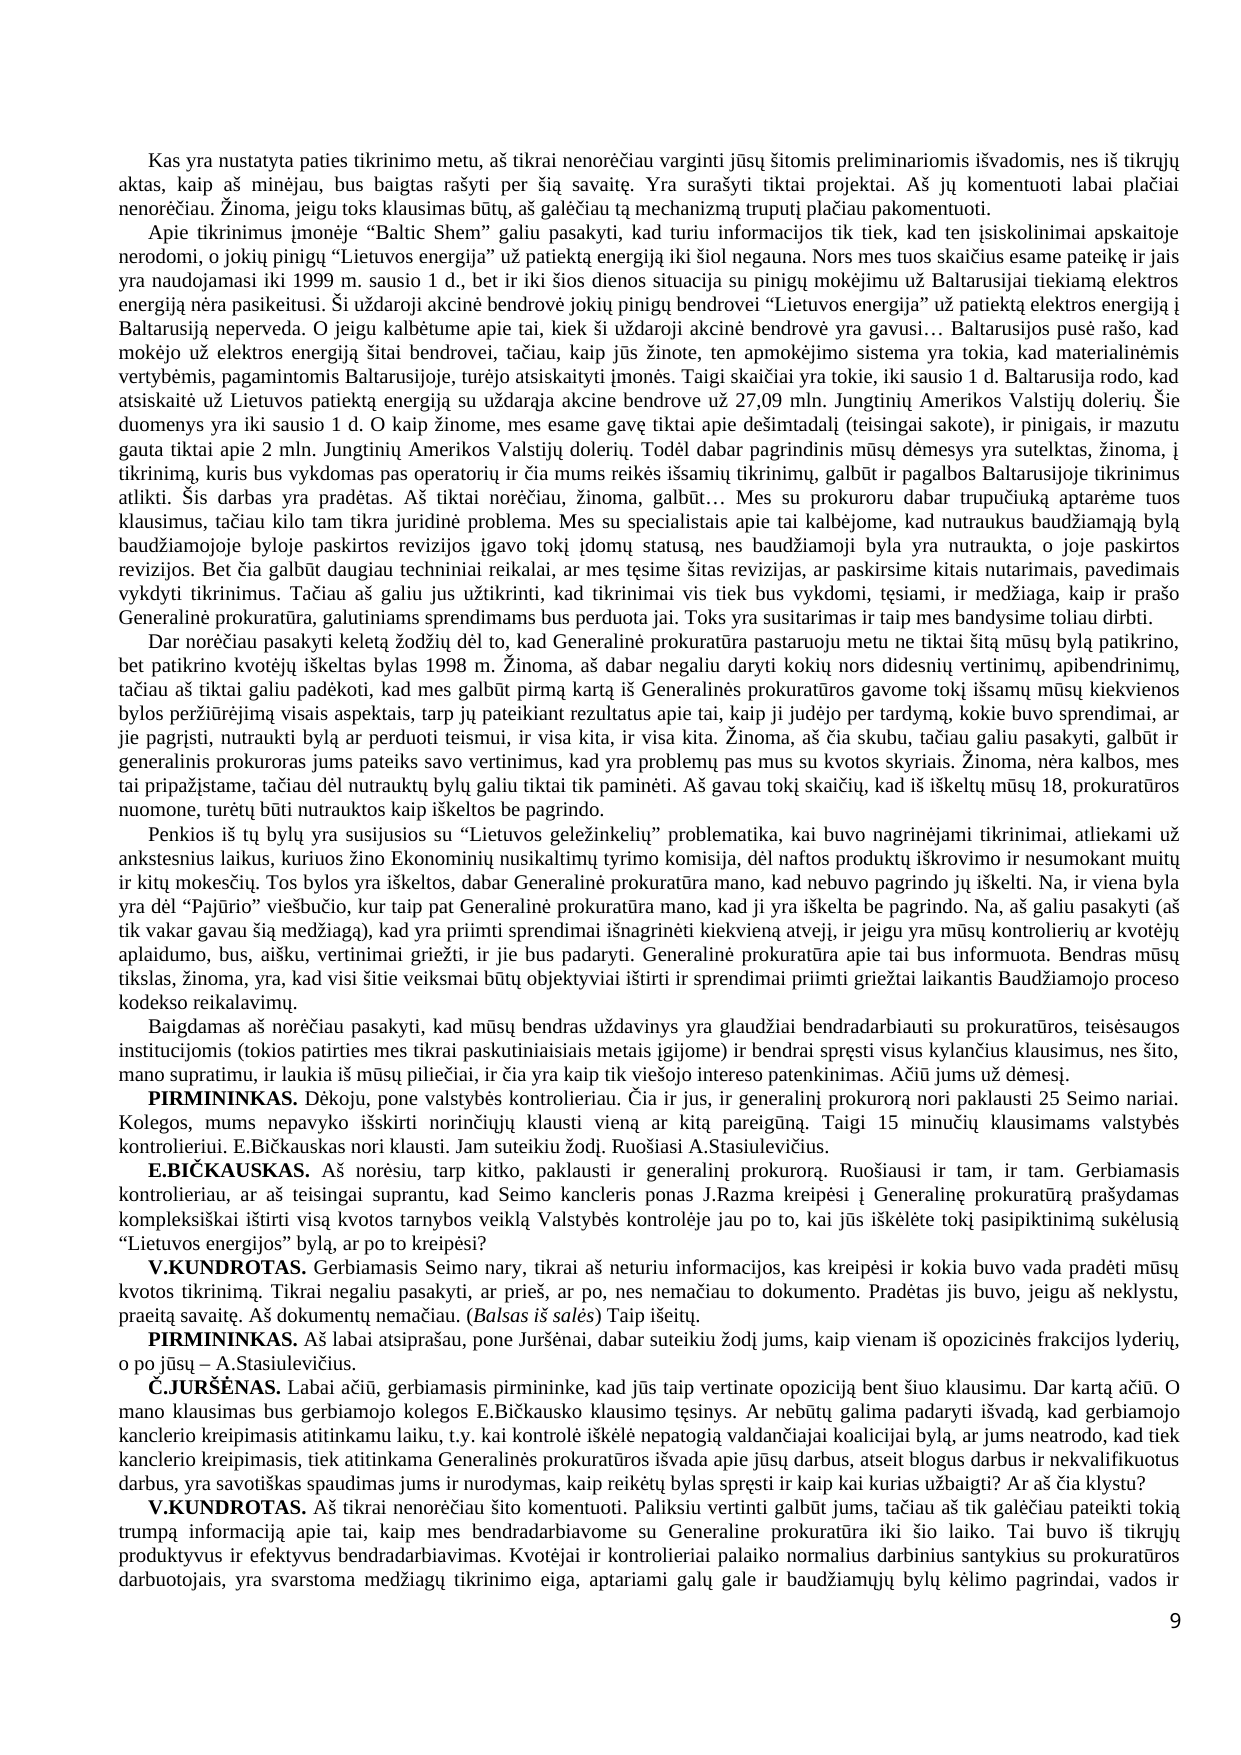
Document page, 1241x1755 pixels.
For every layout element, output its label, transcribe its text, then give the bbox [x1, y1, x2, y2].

text E.BIČKAUSKAS. Aš norėsiu, tarp kitko, paklausti ir generalinį prokurorą. Ruošiausi ir tam, ir tam. Gerbiamasis kontrolieriau, ar aš teisingai suprantu, kad Seimo kancleris ponas J.Razma kreipėsi į Generalinę prokuratūrą prašydamas kompleksiškai ištirti visą kvotos tarnybos veiklą Valstybės kontrolėje jau po to, kai jūs iškėlėte tokį pasipiktinimą sukėlusią “Lietuvos energijos” bylą, ar po to kreipėsi? [118, 1158, 1181, 1254]
text Kas yra nustatyta paties tikrinimo metu, aš tikrai nenorėčiau varginti jūsų šitomis preliminariomis išvadomis, nes iš tikrųjų aktas, kaip aš minėjau, bus baigtas rašyti per šią savaitę. Yra surašyti tiktai projektai. Aš jų komentuoti labai plačiai nenorėčiau. Žinoma, jeigu toks klausimas būtų, aš galėčiau tą mechanizmą truputį plačiau pakomentuoti. [118, 148, 1181, 220]
text PIRMININKAS. Aš labai atsiprašau, pone Juršėnai, dabar suteikiu žodį jums, kaip vienam iš opozicinės frakcijos lyderių, o po jūsų – A.Stasiulevičius. [118, 1327, 1181, 1375]
text Dar norėčiau pasakyti keletą žodžių dėl to, kad Generalinė prokuratūra pastaruoju metu ne tiktai šitą mūsų bylą patikrino, bet patikrino kvotėjų iškeltas bylas 1998 m. Žinoma, aš dabar negaliu daryti kokių nors didesnių vertinimų, apibendrinimų, tačiau aš tiktai galiu padėkoti, kad mes galbūt pirmą kartą iš Generalinės prokuratūros gavome tokį išsamų mūsų kiekvienos bylos peržiūrėjimą visais aspektais, tarp jų pateikiant rezultatus apie tai, kaip ji judėjo per tardymą, kokie buvo sprendimai, ar jie pagrįsti, nutraukti bylą ar perduoti teismui, ir visa kita, ir visa kita. Žinoma, aš čia skubu, tačiau galiu pasakyti, galbūt ir generalinis prokuroras jums pateiks savo vertinimus, kad yra problemų pas mus su kvotos skyriais. Žinoma, nėra kalbos, mes tai pripažįstame, tačiau dėl nutrauktų bylų galiu tiktai tik paminėti. Aš gavau tokį skaičių, kad iš iškeltų mūsų 18, prokuratūros nuomone, turėtų būti nutrauktos kaip iškeltos be pagrindo. [118, 629, 1181, 821]
text PIRMININKAS. Dėkoju, pone valstybės kontrolieriau. Čia ir jus, ir generalinį prokurorą nori paklausti 25 Seimo nariai. Kolegos, mums nepavyko išskirti norinčiųjų klausti vieną ar kitą pareigūną. Taigi 15 minučių klausimams valstybės kontrolieriui. E.Bičkauskas nori klausti. Jam suteikiu žodį. Ruošiasi A.Stasiulevičius. [118, 1086, 1181, 1158]
text Č.JURŠĖNAS. Labai ačiū, gerbiamasis pirmininke, kad jūs taip vertinate opoziciją bent šiuo klausimu. Dar kartą ačiū. O mano klausimas bus gerbiamojo kolegos E.Bičkausko klausimo tęsinys. Ar nebūtų galima padaryti išvadą, kad gerbiamojo kanclerio kreipimasis atitinkamu laiku, t.y. kai kontrolė iškėlė nepatogią valdančiajai koalicijai bylą, ar jums neatrodo, kad tiek kanclerio kreipimasis, tiek atitinkama Generalinės prokuratūros išvada apie jūsų darbus, atseit blogus darbus ir nekvalifikuotus darbus, yra savotiškas spaudimas jums ir nurodymas, kaip reikėtų bylas spręsti ir kaip kai kurias užbaigti? Ar aš čia klystu? [118, 1375, 1181, 1495]
text V.KUNDROTAS. Aš tikrai nenorėčiau šito komentuoti. Paliksiu vertinti galbūt jums, tačiau aš tik galėčiau pateikti tokią trumpą informaciją apie tai, kaip mes bendradarbiavome su Generaline prokuratūra iki šio laiko. Tai buvo iš tikrųjų produktyvus ir efektyvus bendradarbiavimas. Kvotėjai ir kontrolieriai palaiko normalius darbinius santykius su prokuratūros darbuotojais, yra svarstoma medžiagų tikrinimo eiga, aptariami galų gale ir baudžiamųjų bylų kėlimo pagrindai, vados ir [118, 1495, 1181, 1591]
text Penkios iš tų bylų yra susijusios su “Lietuvos geležinkelių” problematika, kai buvo nagrinėjami tikrinimai, atliekami už ankstesnius laikus, kuriuos žino Ekonominių nusikaltimų tyrimo komisija, dėl naftos produktų iškrovimo ir nesumokant muitų ir kitų mokesčių. Tos bylos yra iškeltos, dabar Generalinė prokuratūra mano, kad nebuvo pagrindo jų iškelti. Na, ir viena byla yra dėl “Pajūrio” viešbučio, kur taip pat Generalinė prokuratūra mano, kad ji yra iškelta be pagrindo. Na, aš galiu pasakyti (aš tik vakar gavau šią medžiagą), kad yra priimti sprendimai išnagrinėti kiekvieną atvejį, ir jeigu yra mūsų kontrolierių ar kvotėjų aplaidumo, bus, aišku, vertinimai griežti, ir jie bus padaryti. Generalinė prokuratūra apie tai bus informuota. Bendras mūsų tikslas, žinoma, yra, kad visi šitie veiksmai būtų objektyviai ištirti ir sprendimai priimti griežtai laikantis Baudžiamojo proceso kodekso reikalavimų. [118, 821, 1181, 1014]
text Apie tikrinimus įmonėje “Baltic Shem” galiu pasakyti, kad turiu informacijos tik tiek, kad ten įsiskolinimai apskaitoje nerodomi, o jokių pinigų “Lietuvos energija” už patiektą energiją iki šiol negauna. Nors mes tuos skaičius esame pateikę ir jais yra naudojamasi iki 1999 m. sausio 1 d., bet ir iki šios dienos situacija su pinigų mokėjimu už Baltarusijai tiekiamą elektros energiją nėra pasikeitusi. Ši uždaroji akcinė bendrovė jokių pinigų bendrovei “Lietuvos energija” už patiektą elektros energiją į Baltarusiją neperveda. O jeigu kalbėtume apie tai, kiek ši uždaroji akcinė bendrovė yra gavusi… Baltarusijos pusė rašo, kad mokėjo už elektros energiją šitai bendrovei, tačiau, kaip jūs žinote, ten apmokėjimo sistema yra tokia, kad materialinėmis vertybėmis, pagamintomis Baltarusijoje, turėjo atsiskaityti įmonės. Taigi skaičiai yra tokie, iki sausio 1 d. Baltarusija rodo, kad atsiskaitė už Lietuvos patiektą energiją su uždarąja akcine bendrove už 27,09 mln. Jungtinių Amerikos Valstijų dolerių. Šie duomenys yra iki sausio 1 d. O kaip žinome, mes esame gavę tiktai apie dešimtadalį (teisingai sakote), ir pinigais, ir mazutu gauta tiktai apie 2 mln. Jungtinių Amerikos Valstijų dolerių. Todėl dabar pagrindinis mūsų dėmesys yra sutelktas, žinoma, į tikrinimą, kuris bus vykdomas pas operatorių ir čia mums reikės išsamių tikrinimų, galbūt ir pagalbos Baltarusijoje tikrinimus atlikti. Šis darbas yra pradėtas. Aš tiktai norėčiau, žinoma, galbūt… Mes su prokuroru dabar trupučiuką aptarėme tuos klausimus, tačiau kilo tam tikra juridinė problema. Mes su specialistais apie tai kalbėjome, kad nutraukus baudžiamąją bylą baudžiamojoje byloje paskirtos revizijos įgavo tokį įdomų statusą, nes baudžiamoji byla yra nutraukta, o joje paskirtos revizijos. Bet čia galbūt daugiau techniniai reikalai, ar mes tęsime šitas revizijas, ar paskirsime kitais nutarimais, pavedimais vykdyti tikrinimus. Tačiau aš galiu jus užtikrinti, kad tikrinimai vis tiek bus vykdomi, tęsiami, ir medžiaga, kaip ir prašo Generalinė prokuratūra, galutiniams sprendimams bus perduota jai. Toks yra susitarimas ir taip mes bandysime toliau dirbti. [118, 220, 1181, 629]
text Baigdamas aš norėčiau pasakyti, kad mūsų bendras uždavinys yra glaudžiai bendradarbiauti su prokuratūros, teisėsaugos institucijomis (tokios patirties mes tikrai paskutiniaisiais metais įgijome) ir bendrai spręsti visus kylančius klausimus, nes šito, mano supratimu, ir laukia iš mūsų piliečiai, ir čia yra kaip tik viešojo intereso patenkinimas. Ačiū jums už dėmesį. [118, 1014, 1181, 1086]
text V.KUNDROTAS. Gerbiamasis Seimo nary, tikrai aš neturiu informacijos, kas kreipėsi ir kokia buvo vada pradėti mūsų kvotos tikrinimą. Tikrai negaliu pasakyti, ar prieš, ar po, nes nemačiau to dokumento. Pradėtas jis buvo, jeigu aš neklystu, praeitą savaitę. Aš dokumentų nemačiau. (Balsas iš salės) Taip išeitų. [118, 1254, 1181, 1327]
